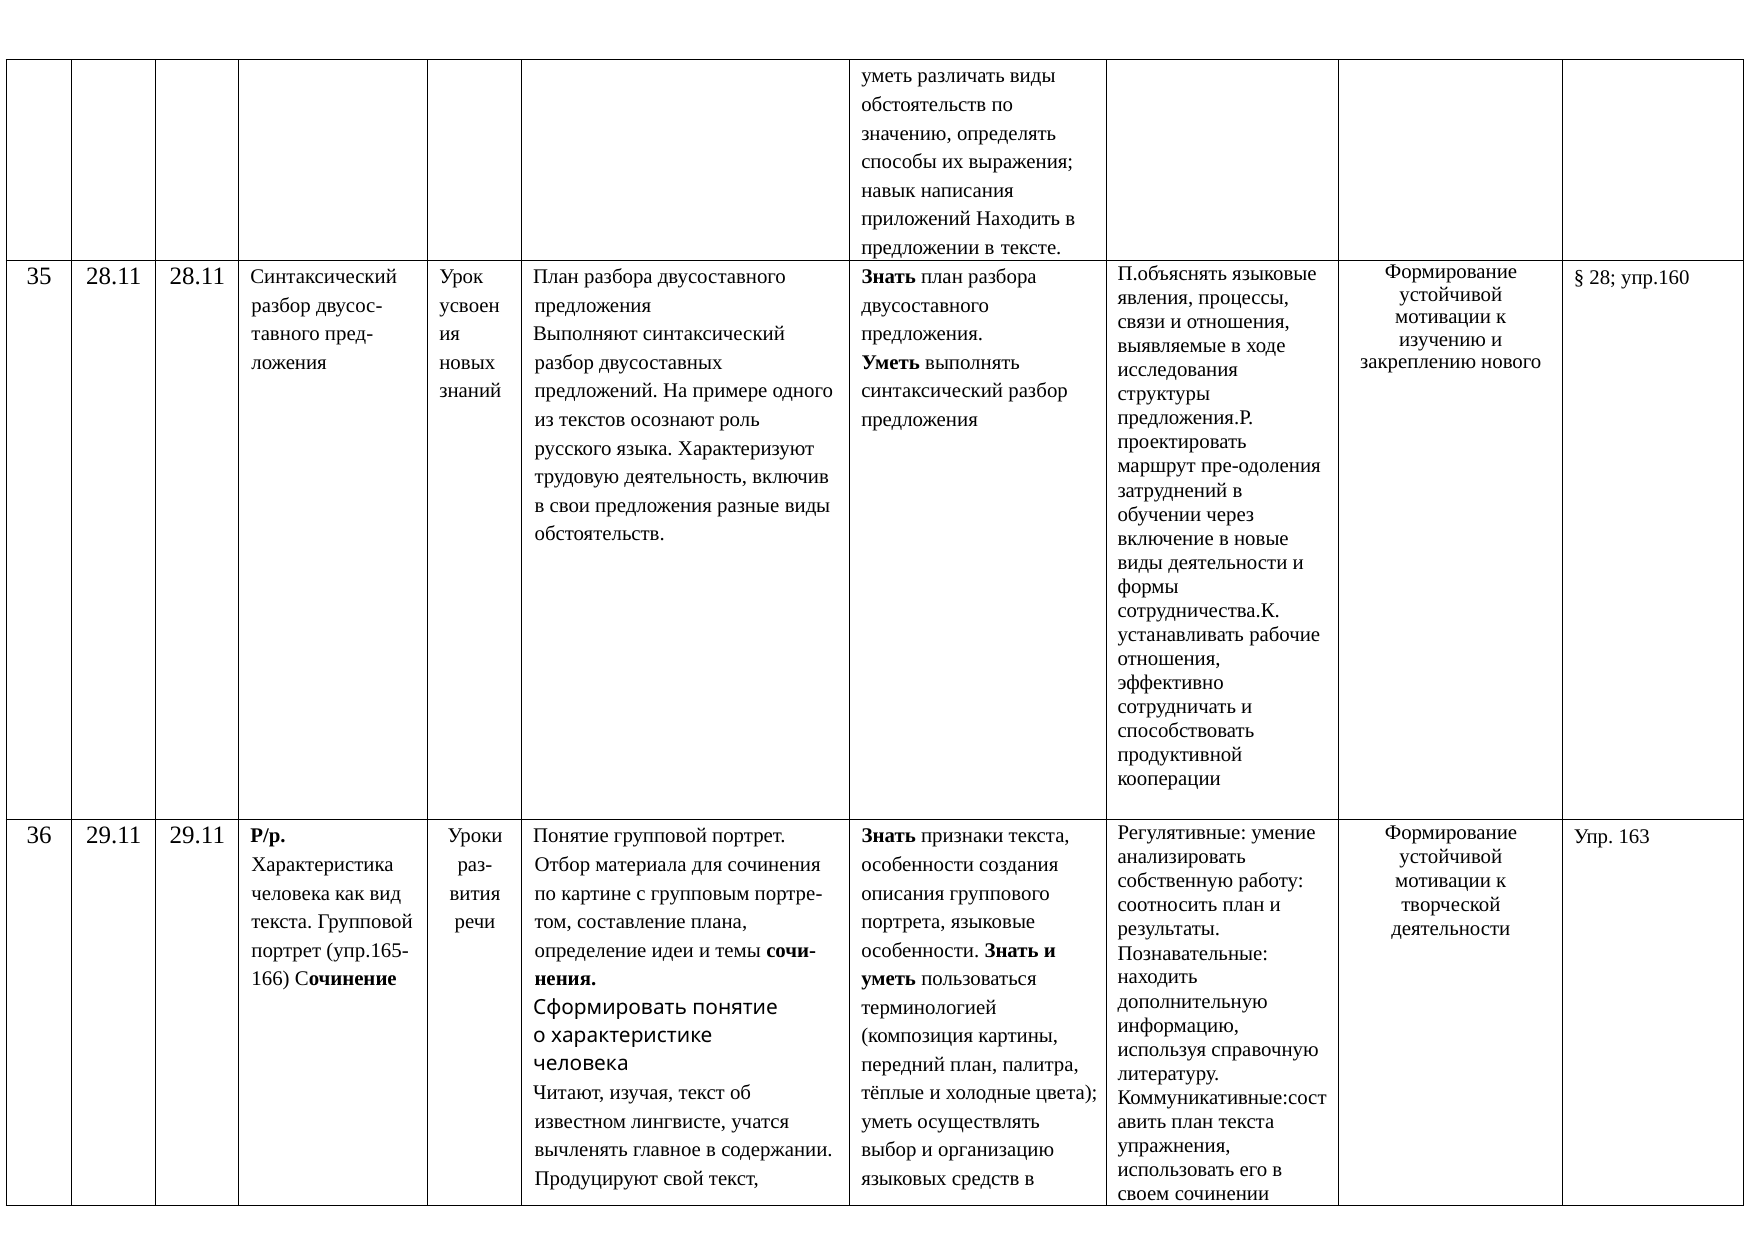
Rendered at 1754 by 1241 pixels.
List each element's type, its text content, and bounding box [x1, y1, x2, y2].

table_cell Знать признаки текста, особенности создания описания группового портре­та, языковые особенности. Знать и уметь пользоваться термино­логией (композиция картины, передний план, палитра, тёплые и холодные цве­та); уметь осуществлять выбор и орга­низацию языковых средств в [850, 820, 1106, 1205]
table_cell уметь различать виды обстоятельств по значению, определять способы их выражения; навык написания приложений Находить в предложении в тексте. [850, 60, 1106, 260]
table_cell [1339, 60, 1562, 260]
table_cell [428, 60, 521, 260]
table_cell Урок усвоения новых знаний [428, 261, 521, 819]
table_cell Регулятивные: умение анализировать собственную работу: соотносить план и результаты. Познавательные: находить дополнительную информацию, используя справочную литературу. Коммуникативные:составить план текста упражнения, использовать его в своем сочинении [1107, 820, 1338, 1205]
table_cell § 28; упр.160 [1563, 261, 1743, 819]
table_cell 35 [7, 261, 71, 819]
table_cell Знать план разбора двусоставного предложения. Уметь выполнять синтаксический раз­бор предложения [850, 261, 1106, 819]
table_cell Формирование устойчивой мотивации к творческой деятельности [1339, 820, 1562, 1205]
table_cell 29.11 [72, 820, 155, 1205]
table_cell [1107, 60, 1338, 260]
table_cell Формирование устойчивой мотивации к изучению и закреплению нового [1339, 261, 1562, 819]
table_cell План разбора двусос­тавного предложения Выполняют синтаксический разбор двусоставных предложений. На примере одного из текстов осознают роль русского языка. Характеризуют трудовую деятельность, включив в свои предложения разные виды обстоятельств. [522, 261, 849, 819]
table_cell 36 [7, 820, 71, 1205]
table_cell Понятие групповой портрет. Отбор ма­териала для сочине­ния по картине с групповым портре­том, составление плана, определение идеи и темы сочи­нения. Сформировать понятие о характеристике человека Читают, изучая, текст об известном лингвисте, учатся вычленять главное в содержании. Продуцируют свой текст, [522, 820, 849, 1205]
table_cell [156, 60, 238, 260]
table_cell [522, 60, 849, 260]
table_cell П.объяснять языковые явления, процессы, связи и отношения, выявляемые в ходе исследования структуры предложения.Р. проектировать маршрут пре-одоления затруднений в обучении через включение в новые виды деятельности и формы сотрудничества.К. устанавливать рабочие отношения, эффективно сотрудничать и способствовать продуктивной кооперации [1107, 261, 1338, 819]
table_cell [239, 60, 427, 260]
table_cell 28.11 [156, 261, 238, 819]
table_cell Синтаксический разбор двусос­тавного пред­ложения [239, 261, 427, 819]
table_cell 28.11 [72, 261, 155, 819]
table_cell [1563, 60, 1743, 260]
table_cell [72, 60, 155, 260]
table_cell Упр. 163 [1563, 820, 1743, 1205]
table_cell Уроки раз­вития речи [428, 820, 521, 1205]
table_cell [7, 60, 71, 260]
table_cell Р/р. Характеристика человека как вид текста. Групповой портрет (упр.165-166) Сочинение [239, 820, 427, 1205]
table_cell 29.11 [156, 820, 238, 1205]
